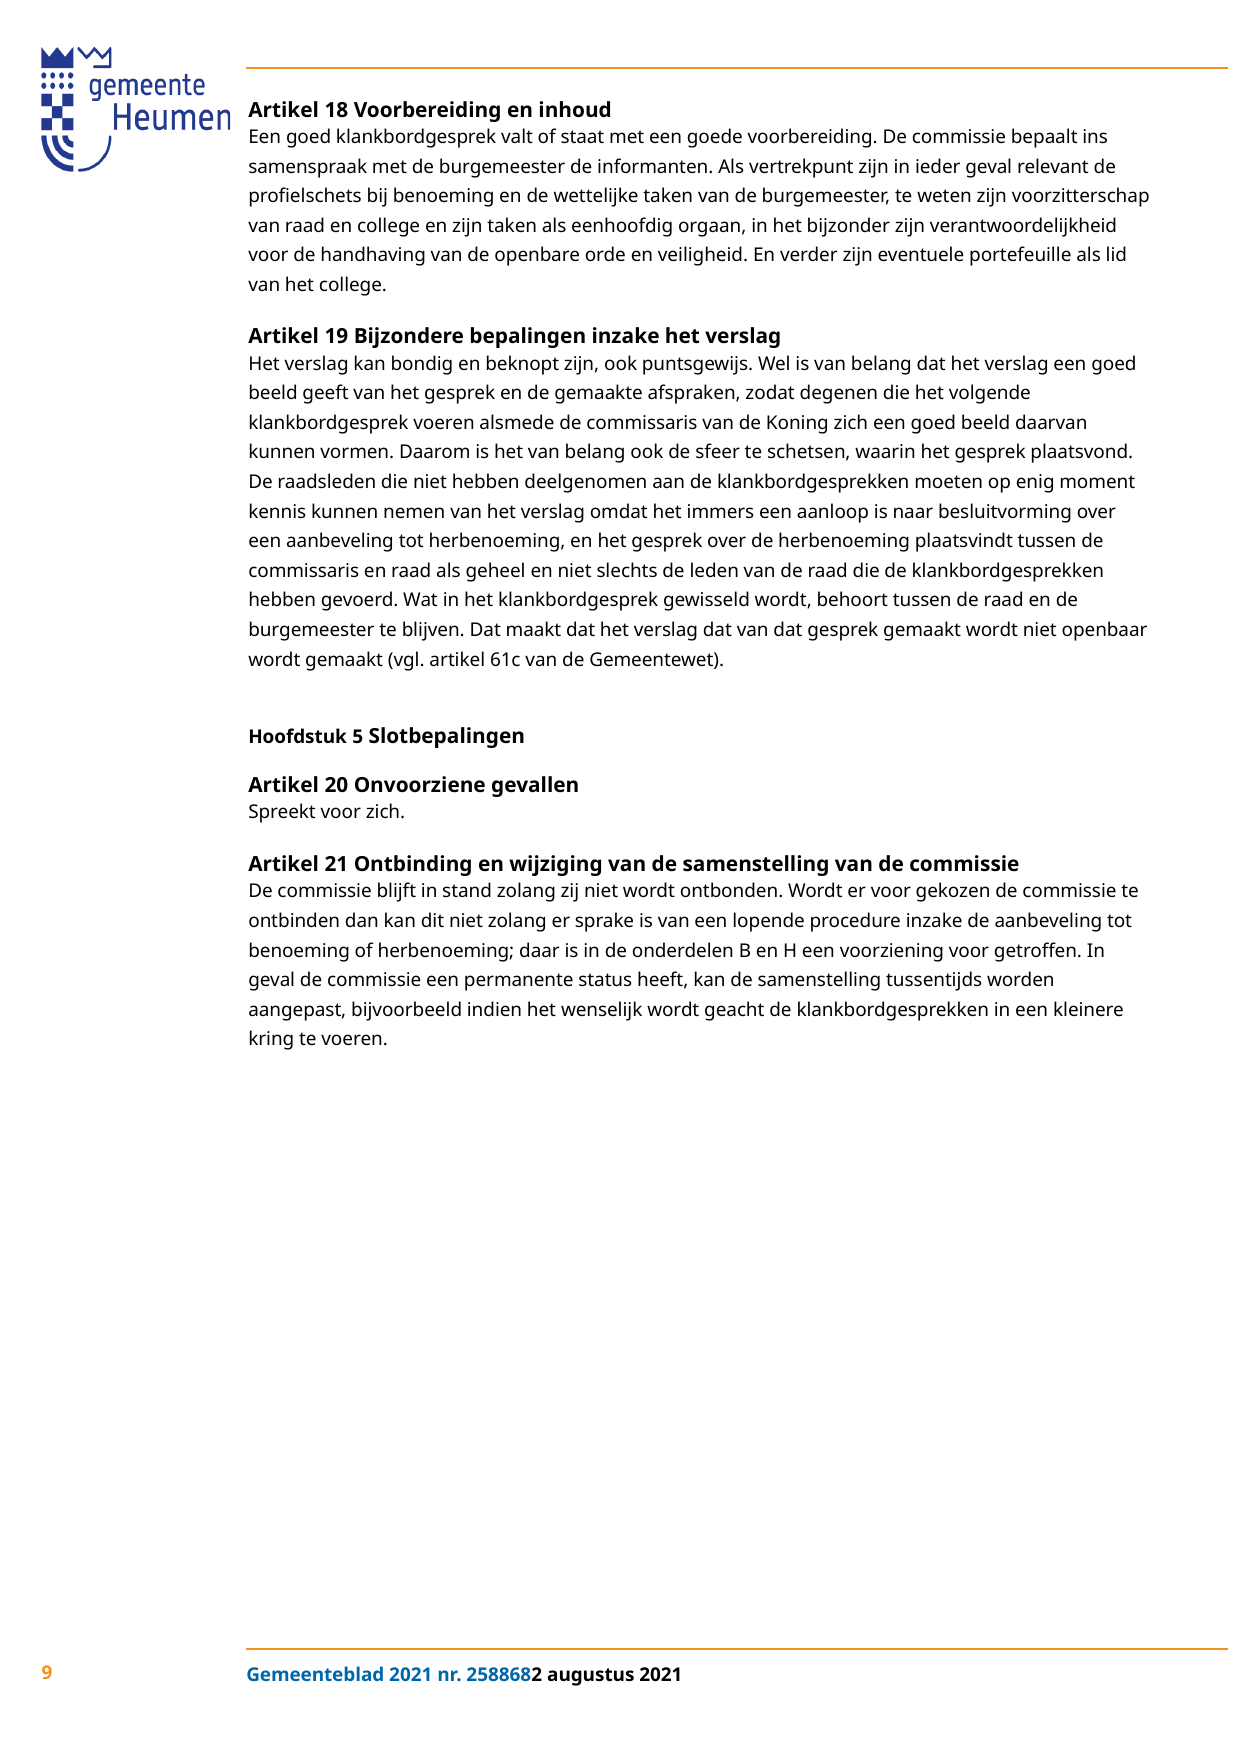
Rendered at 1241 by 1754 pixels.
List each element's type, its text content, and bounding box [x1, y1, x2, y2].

text Spreekt voor zich. [248, 799, 1152, 824]
text Een goed klankbordgesprek valt of staat met een goede voorbereiding. De commissie bepaalt ins samenspraak met de burgemeester de informanten. Als vertrekpunt zijn in ieder geval relevant de profielschets bij benoeming en de wettelijke taken van de burgemeester, te weten zijn voorzitterschap van raad en college en zijn taken als eenhoofdig orgaan, in het bijzonder zijn verantwoordelijkheid voor de handhaving van de openbare orde en veiligheid. En verder zijn eventuele portefeuille als lid van het college. [248, 123, 1152, 297]
text Artikel 19 Bijzondere bepalingen inzake het verslag [248, 322, 1152, 350]
picture [41, 47, 231, 172]
text Artikel 20 Onvoorziene gevallen [248, 770, 1152, 799]
text Artikel 21 Ontbinding en wijziging van de samenstelling van de commissie [248, 849, 1152, 878]
text Het verslag kan bondig en beknopt zijn, ook puntsgewijs. Wel is van belang dat het verslag een goed beeld geeft van het gesprek en de gemaakte afspraken, zodat degenen die het volgende klankbordgesprek voeren alsmede de commissaris van de Koning zich een goed beeld daarvan kunnen vormen. Daarom is het van belang ook de sfeer te schetsen, waarin het gesprek plaatsvond. De raadsleden die niet hebben deelgenomen aan de klankbordgesprekken moeten op enig moment kennis kunnen nemen van het verslag omdat het immers een aanloop is naar besluitvorming over een aanbeveling tot herbenoeming, en het gesprek over de herbenoeming plaatsvindt tussen de commissaris en raad als geheel en niet slechts de leden van de raad die de klankbordgesprekken hebben gevoerd. Wat in het klankbordgesprek gewisseld wordt, behoort tussen de raad en de burgemeester te blijven. Dat maakt dat het verslag dat van dat gesprek gemaakt wordt niet openbaar wordt gemaakt (vgl. artikel 61c van de Gemeentewet). [248, 350, 1152, 672]
text De commissie blijft in stand zolang zij niet wordt ontbonden. Wordt er voor gekozen de commissie te ontbinden dan kan dit niet zolang er sprake is van een lopende procedure inzake de aanbeveling tot benoeming of herbenoeming; daar is in de onderdelen B en H een voorziening voor getroffen. In geval de commissie een permanente status heeft, kan de samenstelling tussentijds worden aangepast, bijvoorbeeld indien het wenselijk wordt geacht de klankbordgesprekken in een kleinere kring te voeren. [248, 878, 1152, 1051]
text Hoofdstuk 5 Slotbepalingen [248, 721, 1152, 749]
text Artikel 18 Voorbereiding en inhoud [248, 95, 1152, 123]
